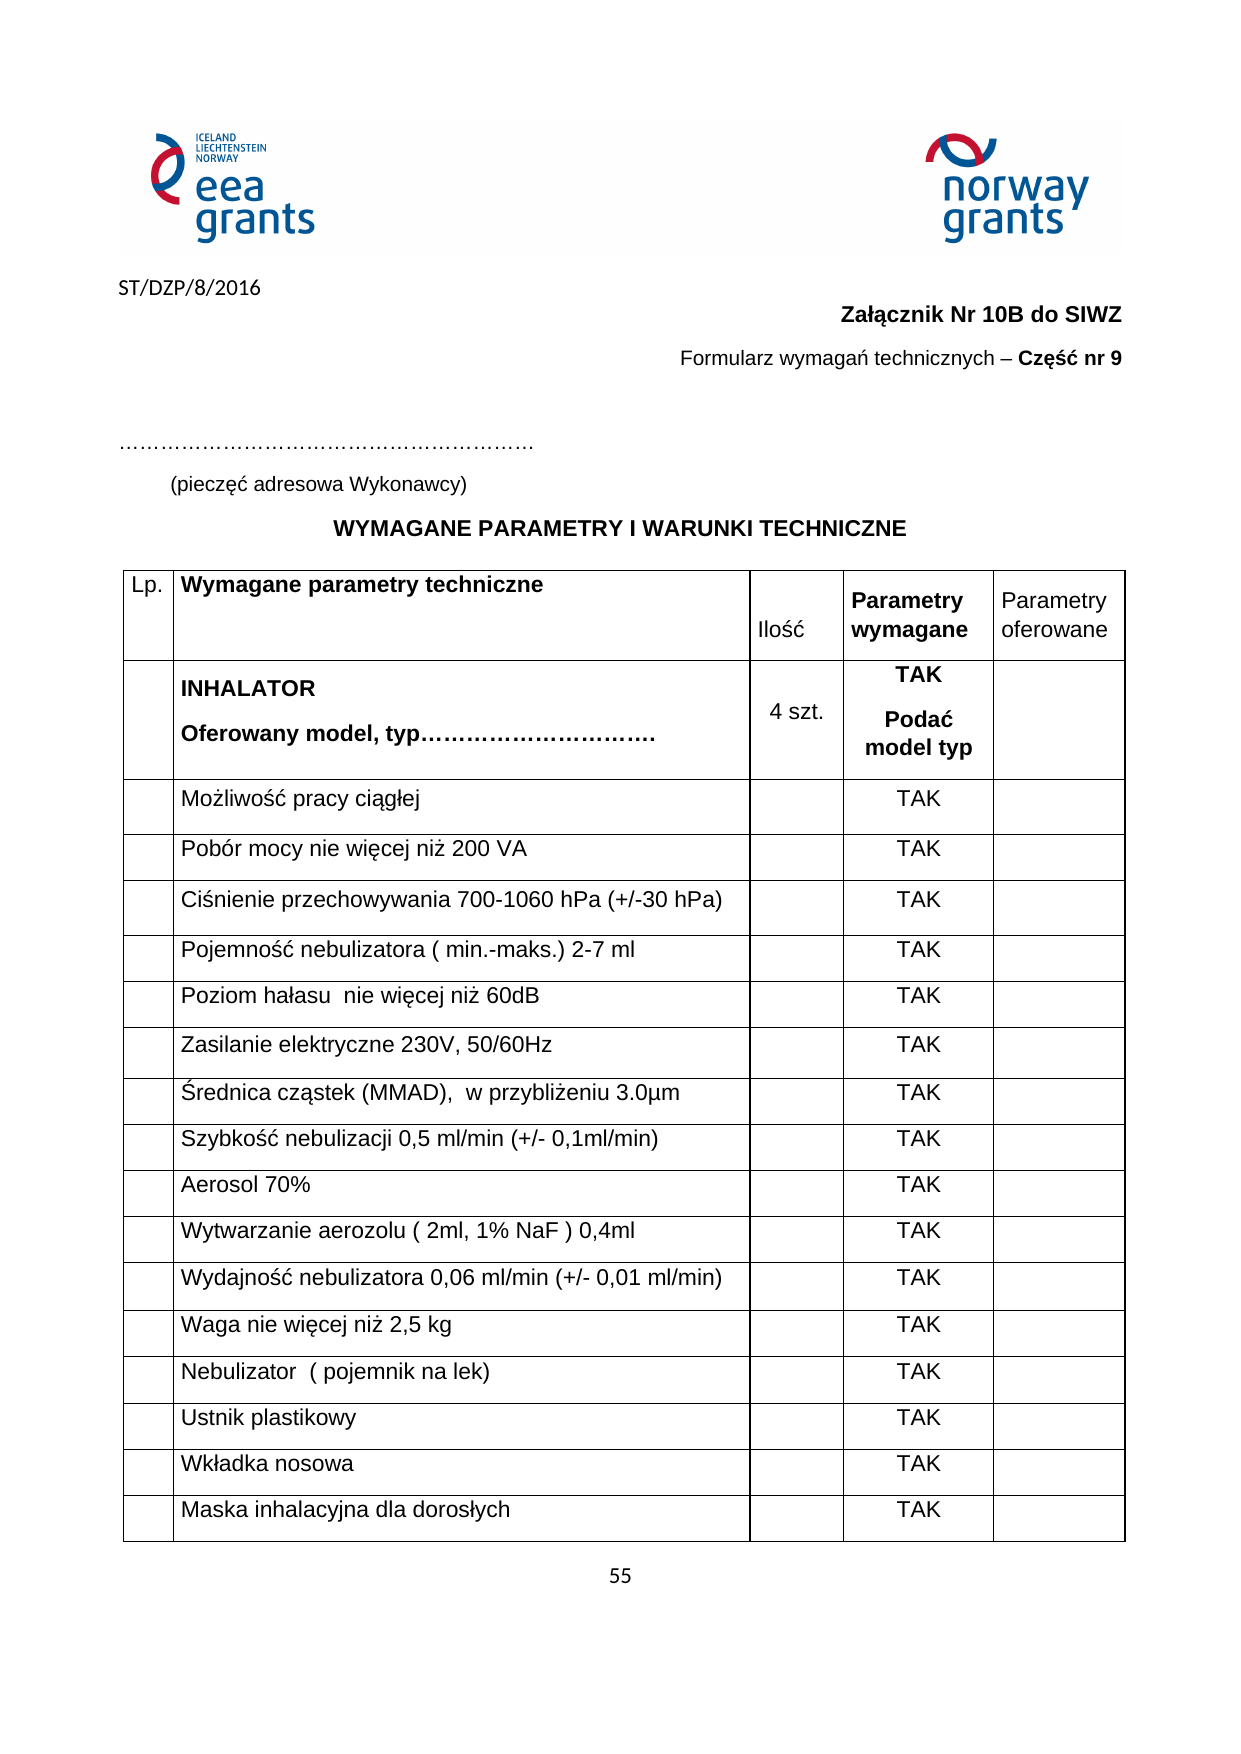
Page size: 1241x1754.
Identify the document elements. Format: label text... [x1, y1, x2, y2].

table_cell TAK [844, 1311, 993, 1356]
table_cell [124, 1079, 173, 1124]
table_cell [994, 1263, 1124, 1310]
table_cell [751, 881, 843, 935]
table_cell Nebulizator ( pojemnik na lek) [174, 1357, 749, 1403]
table_cell INHALATOR Oferowany model, typ…………………………. [174, 661, 749, 779]
table_cell 4 szt. [751, 661, 843, 779]
table_cell TAK [844, 835, 993, 880]
table_cell Poziom hałasu nie więcej niż 60dB [174, 982, 749, 1027]
table_cell [994, 1171, 1124, 1216]
table_cell TAK [844, 1125, 993, 1170]
table_cell Szybkość nebulizacji 0,5 ml/min (+/- 0,1ml/min) [174, 1125, 749, 1170]
table_cell [124, 1171, 173, 1216]
table_cell TAK [844, 982, 993, 1027]
table_header Ilość [751, 571, 843, 660]
table_cell Średnica cząstek (MMAD), w przybliżeniu 3.0µm [174, 1079, 749, 1124]
table_cell [124, 1217, 173, 1262]
table_cell Pobór mocy nie więcej niż 200 VA [174, 835, 749, 880]
table_cell [994, 1450, 1124, 1495]
table_cell [124, 1357, 173, 1403]
table_cell Maska inhalacyjna dla dorosłych [174, 1496, 749, 1541]
table_cell Waga nie więcej niż 2,5 kg [174, 1311, 749, 1356]
text (pieczęć adresowa Wykonawcy) [118, 472, 1122, 496]
table_cell Wydajność nebulizatora 0,06 ml/min (+/- 0,01 ml/min) [174, 1263, 749, 1310]
table_cell [994, 881, 1124, 935]
table_header Parametry wymagane [844, 571, 993, 660]
table_cell TAK [844, 881, 993, 935]
table_cell [751, 1217, 843, 1262]
table_cell [994, 1496, 1124, 1541]
table_cell [751, 1357, 843, 1403]
table_cell [994, 661, 1124, 779]
table_cell [751, 1450, 843, 1495]
table_cell [751, 936, 843, 981]
table_cell [751, 1263, 843, 1310]
text …………………………………………………… [118, 430, 1122, 454]
table_cell Aerosol 70% [174, 1171, 749, 1216]
table_cell [124, 1125, 173, 1170]
text WYMAGANE PARAMETRY I WARUNKI TECHNICZNE [118, 514, 1122, 541]
table_cell [124, 835, 173, 880]
table_cell [751, 1125, 843, 1170]
table_cell [124, 936, 173, 981]
table_cell TAK [844, 1496, 993, 1541]
table_cell [751, 1404, 843, 1449]
table_cell TAK [844, 1404, 993, 1449]
table_cell Wkładka nosowa [174, 1450, 749, 1495]
table_cell [751, 982, 843, 1027]
table_cell TAK [844, 1217, 993, 1262]
table_header Lp. [124, 571, 173, 660]
table_cell [124, 1404, 173, 1449]
table_cell [751, 780, 843, 834]
table_cell TAK [844, 780, 993, 834]
table_cell [994, 982, 1124, 1027]
table_cell TAK [844, 936, 993, 981]
text Formularz wymagań technicznych – Część nr 9 [118, 345, 1122, 369]
table_cell [994, 835, 1124, 880]
table_cell TAK [844, 1450, 993, 1495]
text Załącznik Nr 10B do SIWZ [118, 301, 1122, 327]
table_cell [994, 1357, 1124, 1403]
table_cell [124, 1263, 173, 1310]
table_cell [124, 1450, 173, 1495]
table_cell [124, 982, 173, 1027]
table_cell Pojemność nebulizatora ( min.-maks.) 2-7 ml [174, 936, 749, 981]
table_cell Ciśnienie przechowywania 700-1060 hPa (+/-30 hPa) [174, 881, 749, 935]
table_cell [124, 881, 173, 935]
table_cell [994, 1079, 1124, 1124]
table_cell [124, 1496, 173, 1541]
table_cell [751, 835, 843, 880]
table_cell TAK [844, 1171, 993, 1216]
table_header Wymagane parametry techniczne [174, 571, 749, 660]
table_cell [994, 780, 1124, 834]
table_cell [124, 780, 173, 834]
table_cell Ustnik plastikowy [174, 1404, 749, 1449]
table_cell [751, 1079, 843, 1124]
table_cell [124, 1028, 173, 1078]
table_cell [751, 1496, 843, 1541]
table_cell [994, 1311, 1124, 1356]
table_cell [994, 1217, 1124, 1262]
table_cell TAK [844, 1357, 993, 1403]
table_cell Możliwość pracy ciągłej [174, 780, 749, 834]
table_header Parametry oferowane [994, 571, 1124, 660]
table_cell [751, 1171, 843, 1216]
table_cell TAK [844, 1263, 993, 1310]
table_cell [994, 936, 1124, 981]
table_cell [994, 1028, 1124, 1078]
table_cell [124, 1311, 173, 1356]
table_cell [994, 1125, 1124, 1170]
table_cell [124, 661, 173, 779]
table_cell TAK Podać model typ [844, 661, 993, 779]
table_cell Zasilanie elektryczne 230V, 50/60Hz [174, 1028, 749, 1078]
table_cell Wytwarzanie aerozolu ( 2ml, 1% NaF ) 0,4ml [174, 1217, 749, 1262]
table_cell TAK [844, 1028, 993, 1078]
table_cell TAK [844, 1079, 993, 1124]
table_cell [751, 1311, 843, 1356]
table_cell [751, 1028, 843, 1078]
table_cell [994, 1404, 1124, 1449]
